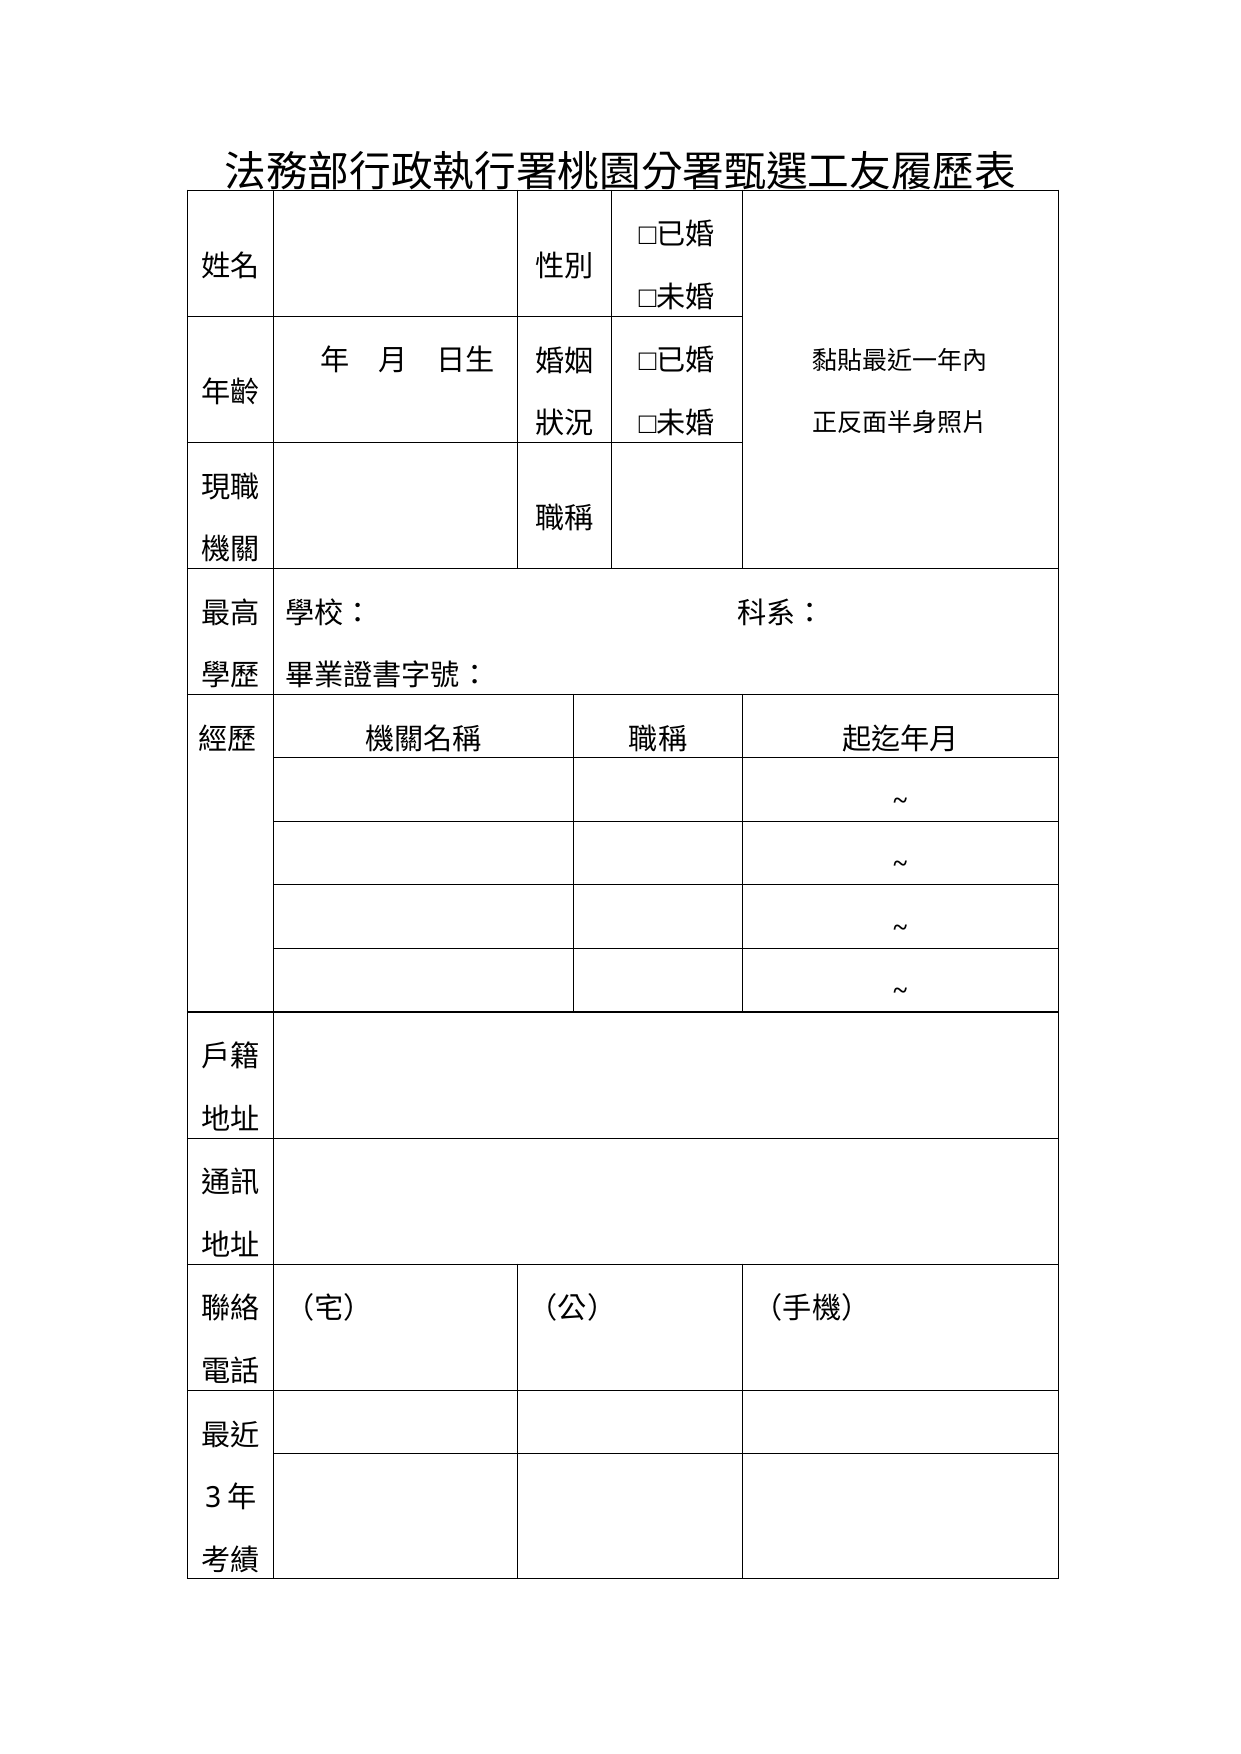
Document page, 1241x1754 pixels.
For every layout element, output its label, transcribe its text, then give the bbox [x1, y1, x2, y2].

table_cell [574, 949, 742, 1011]
table_cell 聯絡電話 [188, 1265, 273, 1389]
table_cell ~ [743, 885, 1058, 948]
table_cell 戶籍地址 [188, 1013, 273, 1137]
table_cell [274, 822, 573, 884]
table_header 姓名 [188, 191, 273, 316]
table_cell 機關名稱 [274, 695, 573, 757]
table_cell [274, 1454, 517, 1578]
table_cell 起迄年月 [743, 695, 1058, 757]
table_cell ~ [743, 758, 1058, 821]
table_cell [274, 1013, 1058, 1137]
text 法務部行政執行署桃園分署甄選工友履歷表 [187, 127, 1053, 189]
table_cell 年齡 [188, 317, 273, 442]
table_cell 學校： 科系： 畢業證書字號： [274, 569, 1058, 694]
table_cell ~ [743, 949, 1058, 1011]
table_cell [574, 822, 742, 884]
table_cell 現職機關 [188, 443, 273, 568]
table_cell 經歷 [188, 695, 273, 1011]
table_cell [574, 885, 742, 948]
table_cell ~ [743, 822, 1058, 884]
table_cell 最高學歷 [188, 569, 273, 694]
table_cell [518, 1391, 742, 1453]
table_cell （宅） [274, 1265, 517, 1389]
table_cell [612, 443, 742, 568]
table_header 黏貼最近一年內 正反面半身照片 [743, 191, 1058, 568]
table_cell [274, 885, 573, 948]
table_cell □已婚 □未婚 [612, 317, 742, 442]
table_cell [743, 1454, 1058, 1578]
table_cell 年 月 日生 [274, 317, 517, 442]
table_cell 通訊地址 [188, 1139, 273, 1263]
table_cell [274, 1139, 1058, 1263]
table_header □已婚 □未婚 [612, 191, 742, 316]
table_cell [274, 949, 573, 1011]
table_cell 職稱 [574, 695, 742, 757]
table_header 性別 [518, 191, 611, 316]
table_cell [274, 443, 517, 568]
table_cell [574, 758, 742, 821]
table_cell [274, 1391, 517, 1453]
table_cell 婚姻 狀況 [518, 317, 611, 442]
table_header [274, 191, 517, 316]
table_cell [274, 758, 573, 821]
table_cell （公） [518, 1265, 742, 1389]
table_cell [743, 1391, 1058, 1453]
table_cell 最近3年考績等第 [188, 1391, 273, 1578]
table_cell [518, 1454, 742, 1578]
table_cell （手機） [743, 1265, 1058, 1389]
table_cell 職稱 [518, 443, 611, 568]
